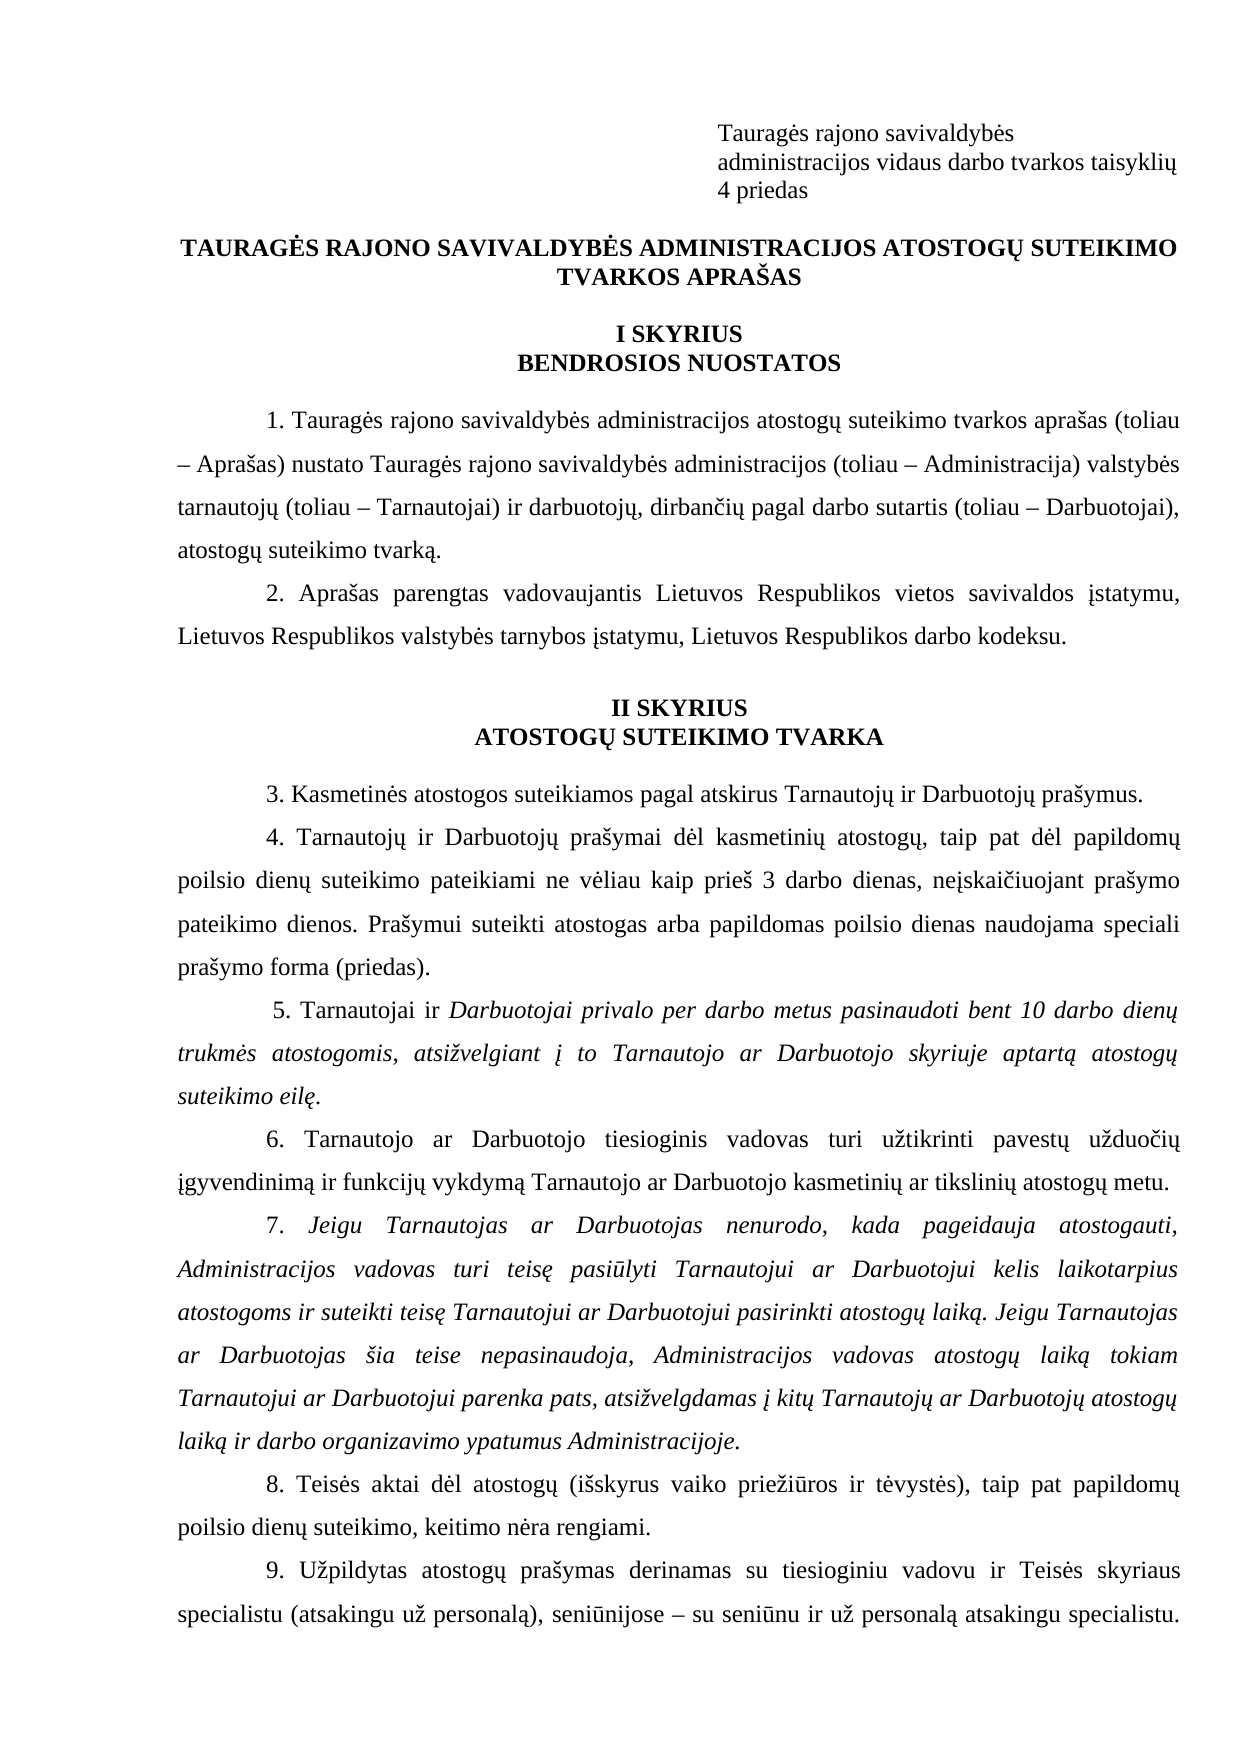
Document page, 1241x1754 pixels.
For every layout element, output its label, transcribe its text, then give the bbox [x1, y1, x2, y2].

text TVARKOS APRAŠAS [177, 262, 1181, 291]
text 2. Aprašas parengtas vadovaujantis Lietuvos Respublikos vietos savivaldos įstatymu, Lietuvos Respublikos valstybės tarnybos įstatymu, Lietuvos Respublikos darbo kodeksu. [177, 578, 1181, 650]
text Tauragės rajono savivaldybės [582, 118, 1181, 147]
text 6. Tarnautojo ar Darbuotojo tiesioginis vadovas turi užtikrinti pavestų užduočių įgyvendinimą ir funkcijų vykdymą Tarnautojo ar Darbuotojo kasmetinių ar tikslinių atostogų metu. [177, 1124, 1181, 1196]
text I SKYRIUS [177, 319, 1181, 348]
text 7. Jeigu Tarnautojas ar Darbuotojas nenurodo, kada pageidauja atostogauti, Administracijos vadovas turi teisę pasiūlyti Tarnautojui ar Darbuotojui kelis laikotarpius atostogoms ir suteikti teisę Tarnautojui ar Darbuotojui pasirinkti atostogų laiką. Jeigu Tarnautojas ar Darbuotojas šia teise nepasinaudoja, Administracijos vadovas atostogų laiką tokiam Tarnautojui ar Darbuotojui parenka pats, atsižvelgdamas į kitų Tarnautojų ar Darbuotojų atostogų laiką ir darbo organizavimo ypatumus Administracijoje. [177, 1211, 1181, 1455]
text 8. Teisės aktai dėl atostogų (išskyrus vaiko priežiūros ir tėvystės), taip pat papildomų poilsio dienų suteikimo, keitimo nėra rengiami. [177, 1469, 1181, 1541]
text 4 priedas [582, 176, 1181, 204]
text BENDROSIOS NUOSTATOS [177, 348, 1181, 377]
text 3. Kasmetinės atostogos suteikiamos pagal atskirus Tarnautojų ir Darbuotojų prašymus. [177, 779, 1181, 808]
text 9. Užpildytas atostogų prašymas derinamas su tiesioginiu vadovu ir Teisės skyriaus specialistu (atsakingu už personalą), seniūnijose – su seniūnu ir už personalą atsakingu specialistu. [177, 1556, 1181, 1627]
text administracijos vidaus darbo tvarkos taisyklių [582, 147, 1181, 176]
text 4. Tarnautojų ir Darbuotojų prašymai dėl kasmetinių atostogų, taip pat dėl papildomų poilsio dienų suteikimo pateikiami ne vėliau kaip prieš 3 darbo dienas, neįskaičiuojant prašymo pateikimo dienos. Prašymui suteikti atostogas arba papildomas poilsio dienas naudojama speciali prašymo forma (priedas). [177, 822, 1181, 981]
text TAURAGĖS RAJONO SAVIVALDYBĖS ADMINISTRACIJOS ATOSTOGŲ SUTEIKIMO [177, 233, 1181, 262]
text II SKYRIUS [177, 693, 1181, 722]
text 5. Tarnautojai ir Darbuotojai privalo per darbo metus pasinaudoti bent 10 darbo dienų trukmės atostogomis, atsižvelgiant į to Tarnautojo ar Darbuotojo skyriuje aptartą atostogų suteikimo eilę. [177, 995, 1181, 1110]
text 1. Tauragės rajono savivaldybės administracijos atostogų suteikimo tvarkos aprašas (toliau – Aprašas) nustato Tauragės rajono savivaldybės administracijos (toliau – Administracija) valstybės tarnautojų (toliau – Tarnautojai) ir darbuotojų, dirbančių pagal darbo sutartis (toliau – Darbuotojai), atostogų suteikimo tvarką. [177, 406, 1181, 564]
text ATOSTOGŲ SUTEIKIMO TVARKA [177, 722, 1181, 751]
